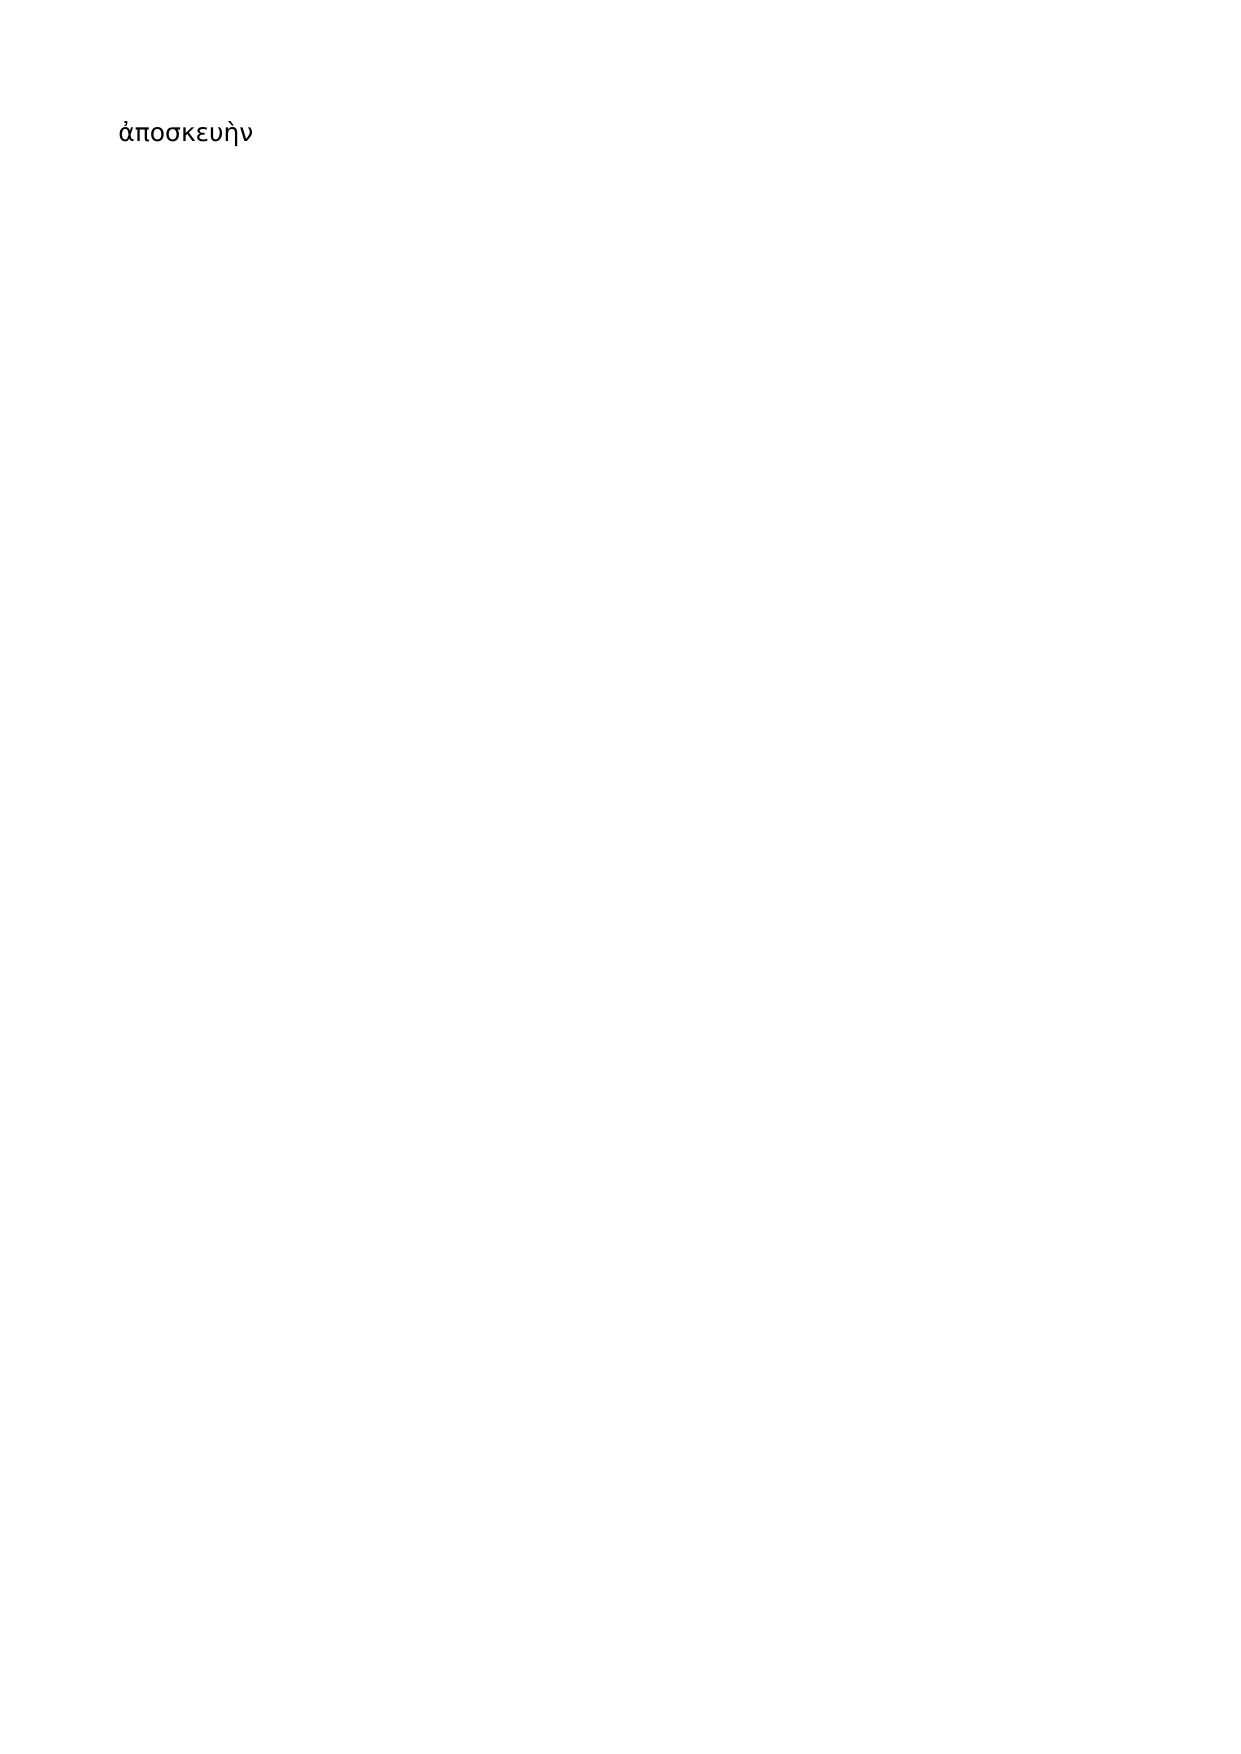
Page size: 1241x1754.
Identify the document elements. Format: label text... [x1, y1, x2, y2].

text ἀποσκευὴν [118, 118, 1122, 147]
